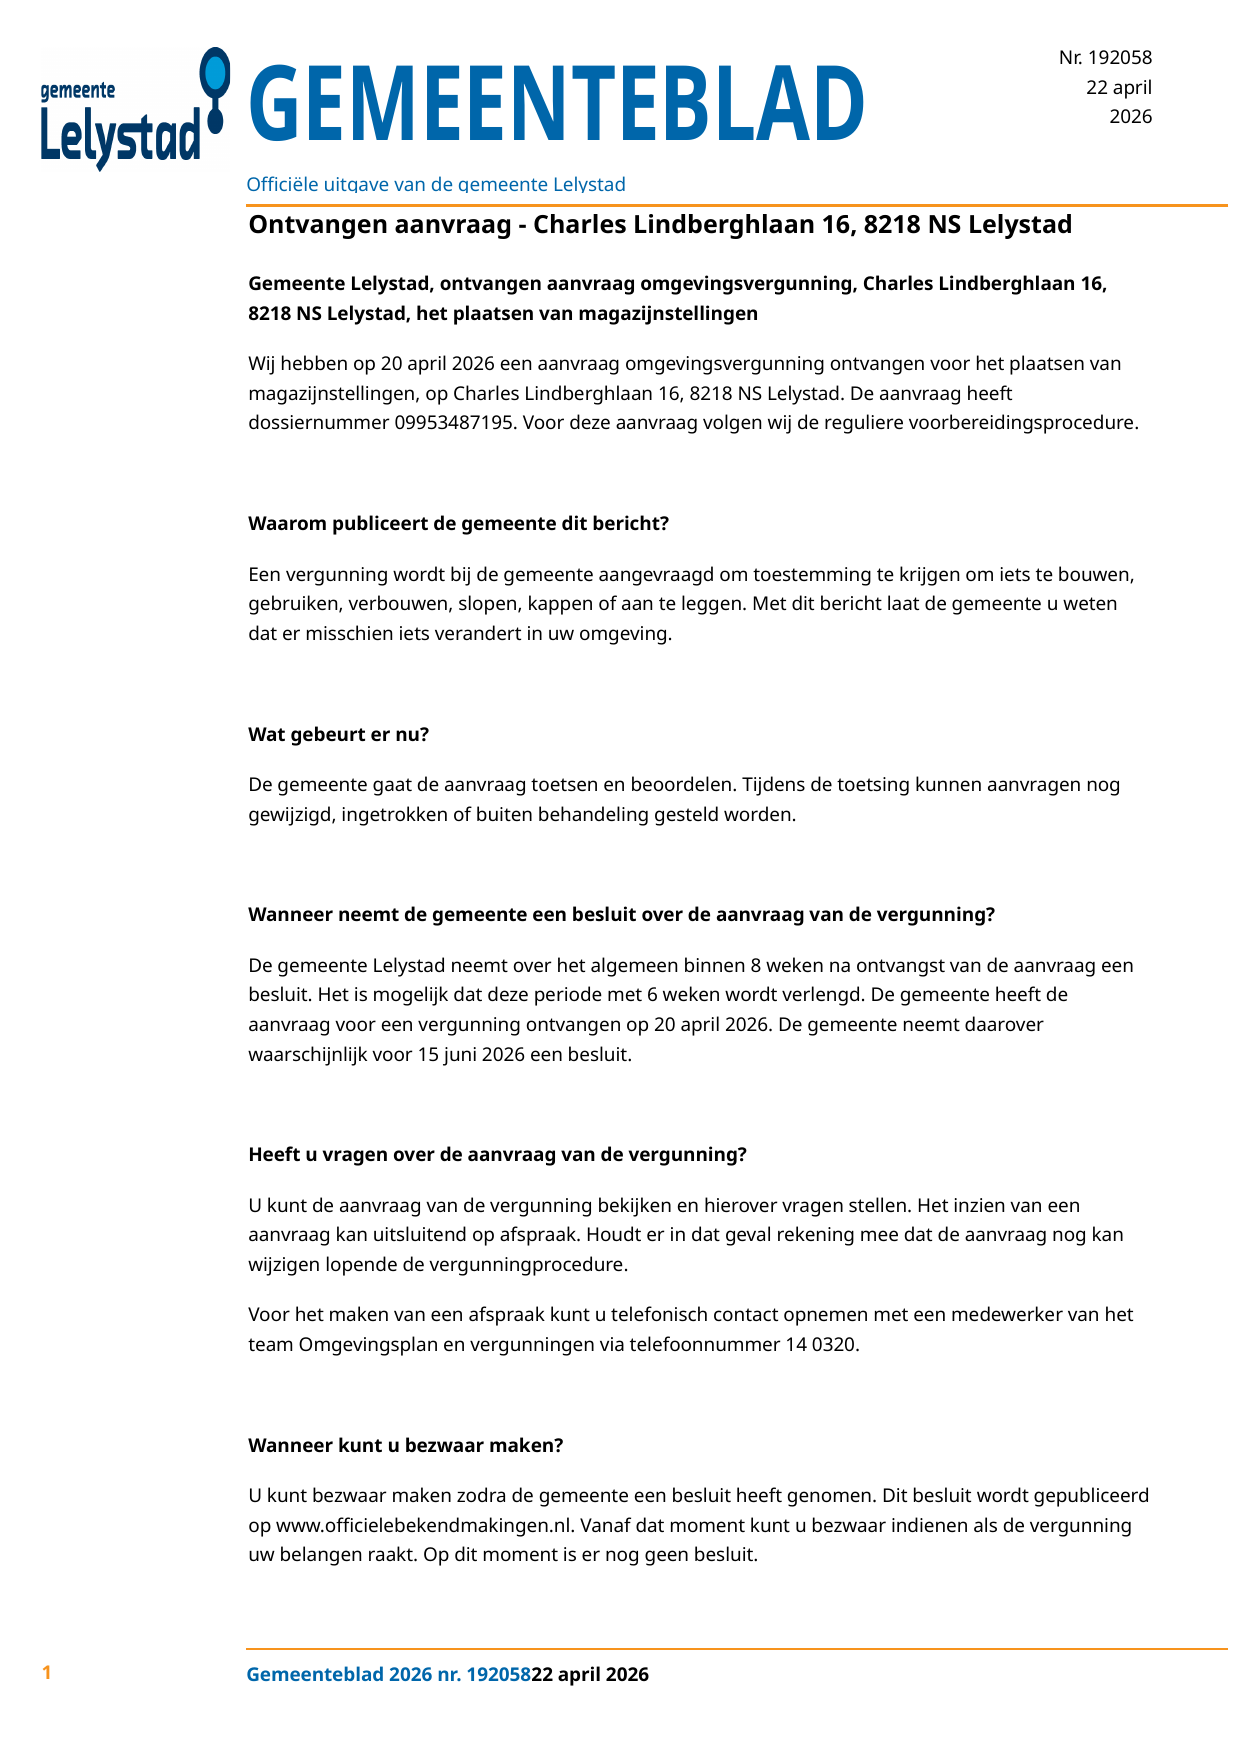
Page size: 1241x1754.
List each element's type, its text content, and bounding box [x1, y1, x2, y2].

text Een vergunning wordt bij de gemeente aangevraagd om toestemming te krijgen om iets te bouwen, gebruiken, verbouwen, slopen, kappen of aan te leggen. Met dit bericht laat de gemeente u weten dat er misschien iets verandert in uw omgeving. [248, 561, 1152, 646]
text De gemeente gaat de aanvraag toetsen en beoordelen. Tijdens de toetsing kunnen aanvragen nog gewijzigd, ingetrokken of buiten behandeling gesteld worden. [248, 771, 1152, 826]
text De gemeente Lelystad neemt over het algemeen binnen 8 weken na ontvangst van de aanvraag een besluit. Het is mogelijk dat deze periode met 6 weken wordt verlengd. De gemeente heeft de aanvraag voor een vergunning ontvangen op 20 april 2026. De gemeente neemt daarover waarschijnlijk voor 15 juni 2026 een besluit. [248, 952, 1152, 1066]
text Heeft u vragen over de aanvraag van de vergunning? [248, 1142, 1152, 1167]
text Wat gebeurt er nu? [248, 721, 1152, 746]
text Waarom publiceert de gemeente dit bericht? [248, 510, 1152, 536]
text U kunt bezwaar maken zodra de gemeente een besluit heeft genomen. Dit besluit wordt gepubliceerd op www.officielebekendmakingen.nl. Vanaf dat moment kunt u bezwaar indienen als de vergunning uw belangen raakt. Op dit moment is er nog geen besluit. [248, 1482, 1152, 1567]
text Wij hebben op 20 april 2026 een aanvraag omgevingsvergunning ontvangen voor het plaatsen van magazijnstellingen, op Charles Lindberghlaan 16, 8218 NS Lelystad. De aanvraag heeft dossiernummer 09953487195. Voor deze aanvraag volgen wij de reguliere voorbereidingsprocedure. [248, 350, 1152, 435]
text Wanneer neemt de gemeente een besluit over de aanvraag van de vergunning? [248, 902, 1152, 927]
text Gemeente Lelystad, ontvangen aanvraag omgevingsvergunning, Charles Lindberghlaan 16, 8218 NS Lelystad, het plaatsen van magazijnstellingen [248, 270, 1152, 326]
picture [41, 47, 231, 172]
text Wanneer kunt u bezwaar maken? [248, 1432, 1152, 1458]
text Voor het maken van een afspraak kunt u telefonisch contact opnemen met een medewerker van het team Omgevingsplan en vergunningen via telefoonnummer 14 0320. [248, 1302, 1152, 1357]
text U kunt de aanvraag van de vergunning bekijken en hierover vragen stellen. Het inzien van een aanvraag kan uitsluitend op afspraak. Houdt er in dat geval rekening mee dat de aanvraag nog kan wijzigen lopende de vergunningprocedure. [248, 1192, 1152, 1277]
text Ontvangen aanvraag - Charles Lindberghlaan 16, 8218 NS Lelystad [248, 207, 1152, 241]
